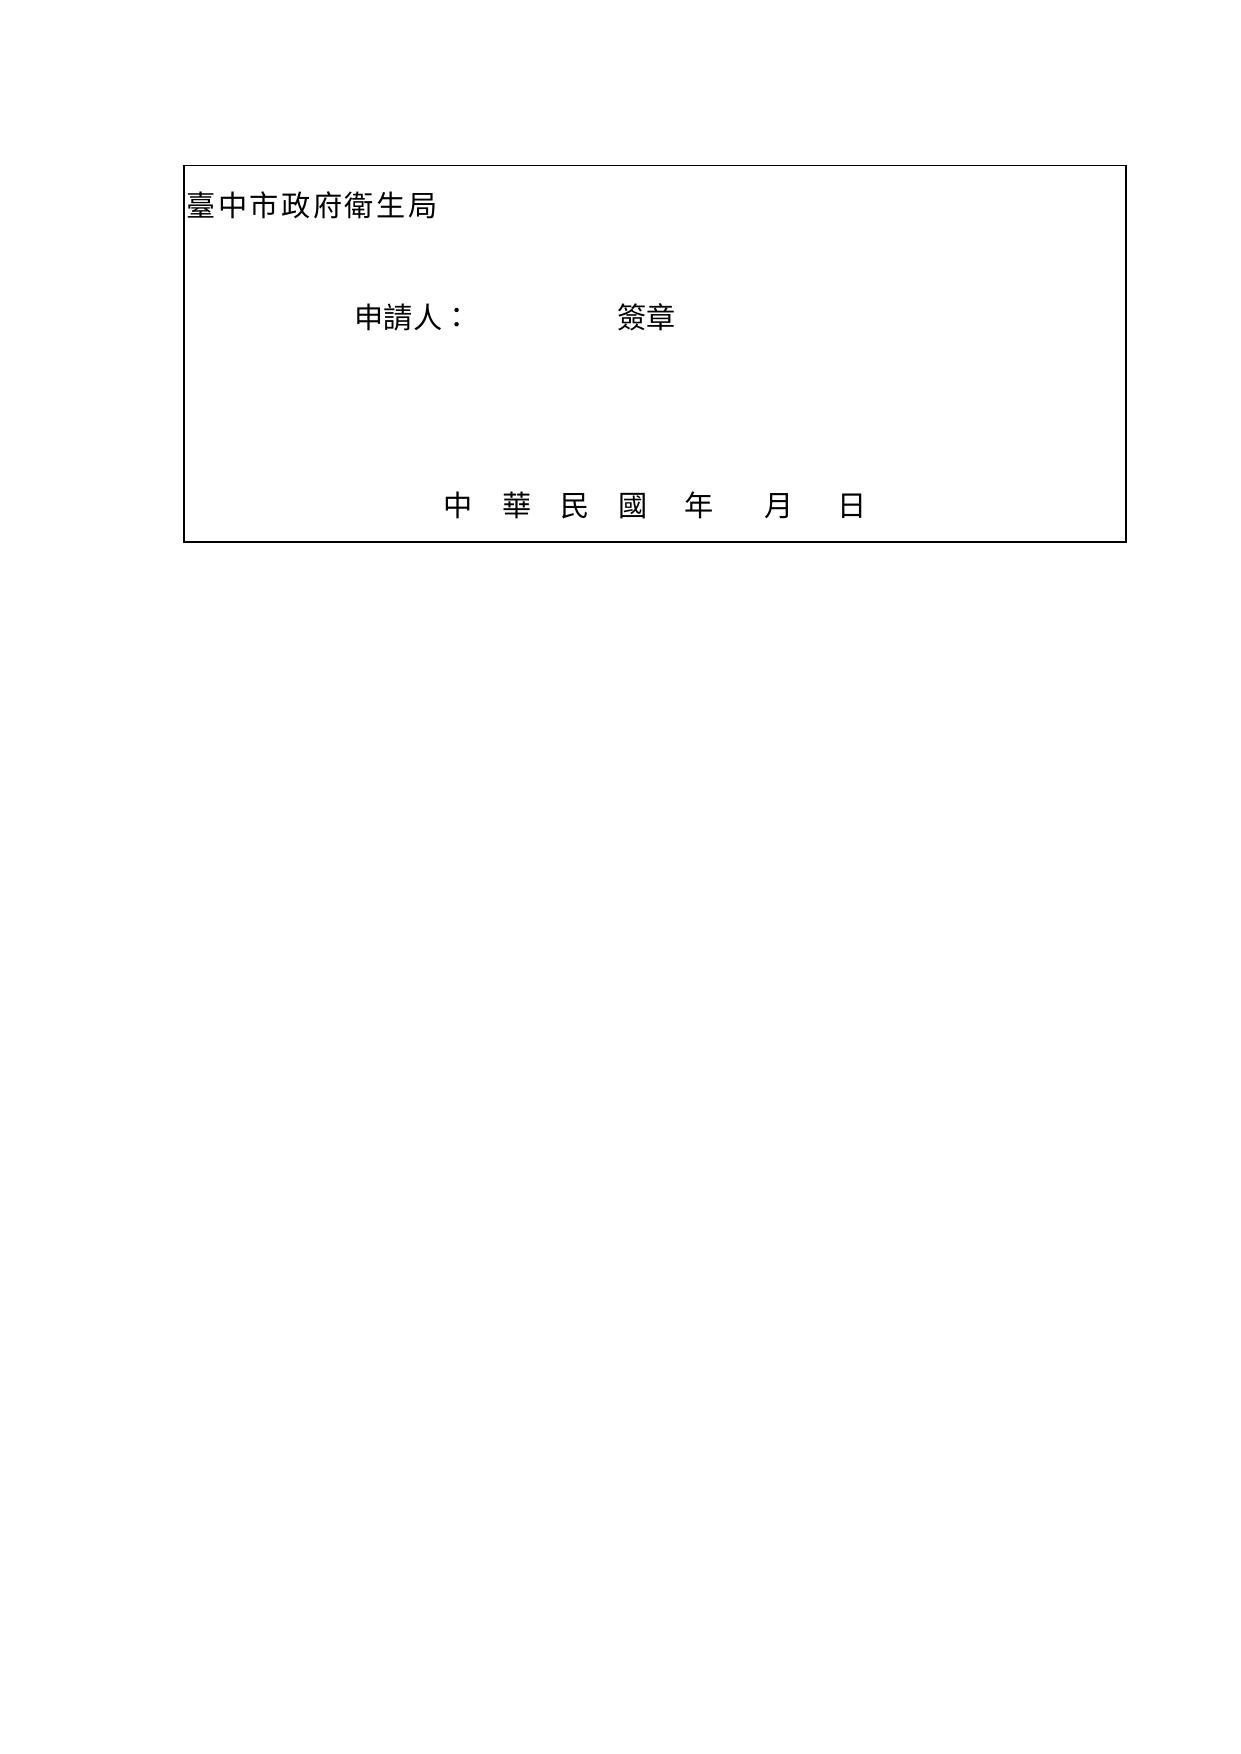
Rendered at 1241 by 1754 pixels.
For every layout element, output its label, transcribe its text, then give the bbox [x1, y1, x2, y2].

table_cell 臺中市政府衛生局 申請人： 簽章 中 華 民 國 年 月 日 [185, 166, 1125, 541]
